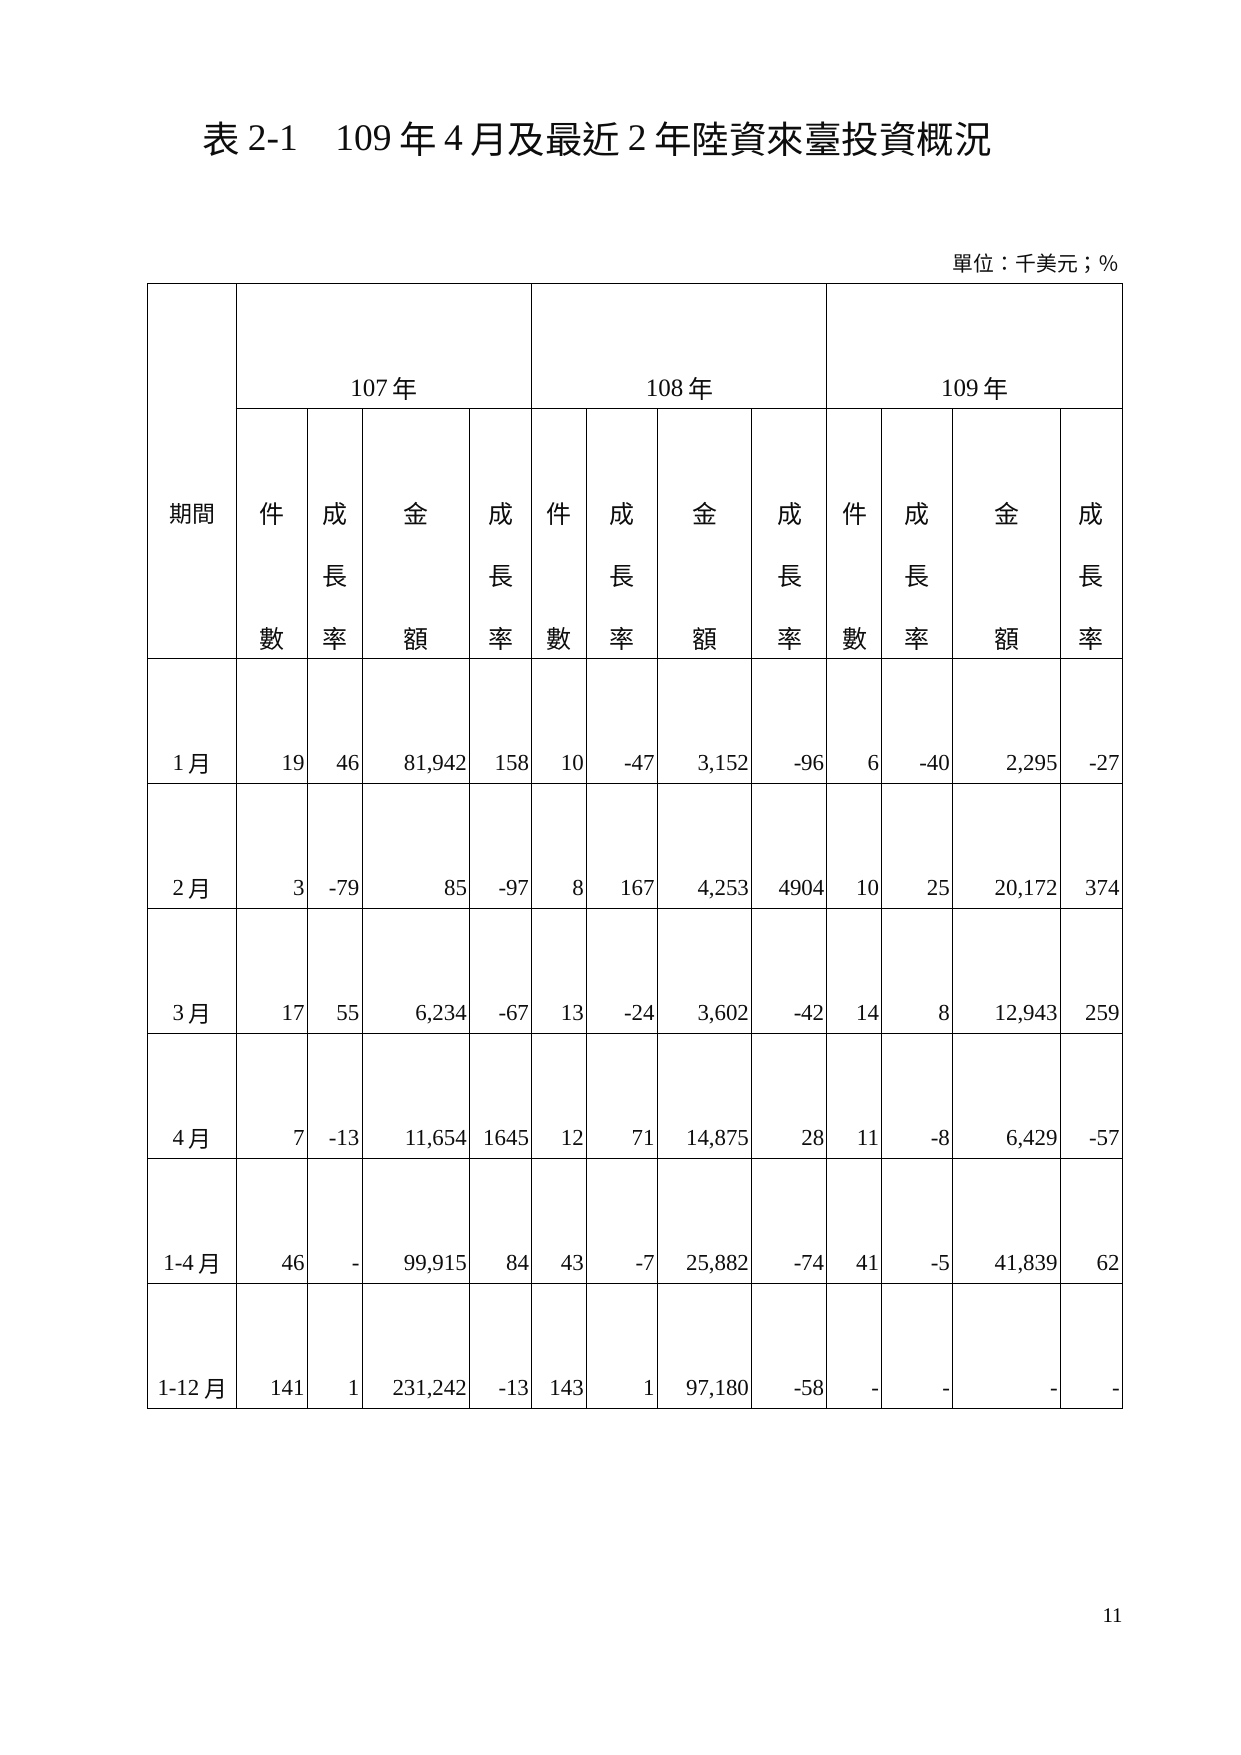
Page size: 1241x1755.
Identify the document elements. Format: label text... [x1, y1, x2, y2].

table_cell - [308, 1159, 362, 1283]
table_cell -47 [587, 659, 657, 783]
table_cell - [1061, 1284, 1122, 1408]
table_cell 25,882 [658, 1159, 751, 1283]
table_cell 1 [587, 1284, 657, 1408]
table_cell 43 [532, 1159, 586, 1283]
table_cell - [882, 1284, 952, 1408]
table_cell 259 [1061, 909, 1122, 1033]
table_cell 62 [1061, 1159, 1122, 1283]
table_cell -24 [587, 909, 657, 1033]
table_cell 97,180 [658, 1284, 751, 1408]
table_cell 3,152 [658, 659, 751, 783]
table_cell 231,242 [363, 1284, 469, 1408]
table_cell 件 數 [827, 409, 881, 658]
table_cell -40 [882, 659, 952, 783]
table_cell -97 [470, 784, 531, 908]
table_cell 107年 [237, 284, 531, 408]
text 表2-1 109年4月及最近2年陸資來臺投資概況 [152, 96, 1122, 158]
table_cell 20,172 [953, 784, 1060, 908]
table_cell 374 [1061, 784, 1122, 908]
table_cell 期間 [148, 284, 236, 658]
table_cell 件 數 [237, 409, 307, 658]
table_cell 99,915 [363, 1159, 469, 1283]
table_cell -57 [1061, 1034, 1122, 1158]
table_header [148, 221, 510, 283]
table_cell 1-4月 [148, 1159, 236, 1283]
table_cell 成 長 率 [308, 409, 362, 658]
table_cell - [827, 1284, 881, 1408]
table_cell 成 長 率 [1061, 409, 1122, 658]
table_cell -27 [1061, 659, 1122, 783]
table_cell 141 [237, 1284, 307, 1408]
table_cell -67 [470, 909, 531, 1033]
table_cell 2,295 [953, 659, 1060, 783]
table_header [510, 221, 801, 283]
table_cell 46 [308, 659, 362, 783]
table_cell 金 額 [953, 409, 1060, 658]
table_cell 10 [827, 784, 881, 908]
table_cell 1 [308, 1284, 362, 1408]
table_cell 1月 [148, 659, 236, 783]
table_cell 158 [470, 659, 531, 783]
table_cell -8 [882, 1034, 952, 1158]
table_cell -13 [308, 1034, 362, 1158]
table_cell 12 [532, 1034, 586, 1158]
table_cell 6,234 [363, 909, 469, 1033]
table_cell 8 [532, 784, 586, 908]
table_cell 14,875 [658, 1034, 751, 1158]
table_cell 85 [363, 784, 469, 908]
table_cell 1645 [470, 1034, 531, 1158]
table_cell 41 [827, 1159, 881, 1283]
table_cell 84 [470, 1159, 531, 1283]
table_cell 4904 [752, 784, 826, 908]
table_cell 11 [827, 1034, 881, 1158]
table_cell 19 [237, 659, 307, 783]
table_cell 81,942 [363, 659, 469, 783]
table_cell 2月 [148, 784, 236, 908]
table_cell 6,429 [953, 1034, 1060, 1158]
table_cell 6 [827, 659, 881, 783]
table_cell 7 [237, 1034, 307, 1158]
table_cell -7 [587, 1159, 657, 1283]
table_cell 71 [587, 1034, 657, 1158]
table_cell 1-12月 [148, 1284, 236, 1408]
table_cell -74 [752, 1159, 826, 1283]
table_cell 13 [532, 909, 586, 1033]
table_cell 8 [882, 909, 952, 1033]
table_cell 167 [587, 784, 657, 908]
table_cell 成 長 率 [752, 409, 826, 658]
table_cell 10 [532, 659, 586, 783]
table_cell 17 [237, 909, 307, 1033]
table_cell - [953, 1284, 1060, 1408]
table_cell 成 長 率 [882, 409, 952, 658]
table_cell 109年 [827, 284, 1122, 408]
table_cell -5 [882, 1159, 952, 1283]
table_cell 成 長 率 [470, 409, 531, 658]
table_cell 3,602 [658, 909, 751, 1033]
table_cell -79 [308, 784, 362, 908]
table_cell 3月 [148, 909, 236, 1033]
table_cell 12,943 [953, 909, 1060, 1033]
table_cell 件 數 [532, 409, 586, 658]
table_cell 金 額 [363, 409, 469, 658]
table_cell -42 [752, 909, 826, 1033]
table_header 單位：千美元；％ [801, 221, 1122, 283]
table_cell 4月 [148, 1034, 236, 1158]
table_cell 成 長 率 [587, 409, 657, 658]
table_cell 25 [882, 784, 952, 908]
table_cell 28 [752, 1034, 826, 1158]
table_cell 3 [237, 784, 307, 908]
table_cell 14 [827, 909, 881, 1033]
table_cell 46 [237, 1159, 307, 1283]
table_cell 143 [532, 1284, 586, 1408]
table_cell 108年 [532, 284, 826, 408]
table_cell 金 額 [658, 409, 751, 658]
table_cell -13 [470, 1284, 531, 1408]
table_cell 41,839 [953, 1159, 1060, 1283]
table_cell -58 [752, 1284, 826, 1408]
table_cell 55 [308, 909, 362, 1033]
table_cell 11,654 [363, 1034, 469, 1158]
table_cell 4,253 [658, 784, 751, 908]
table_cell -96 [752, 659, 826, 783]
